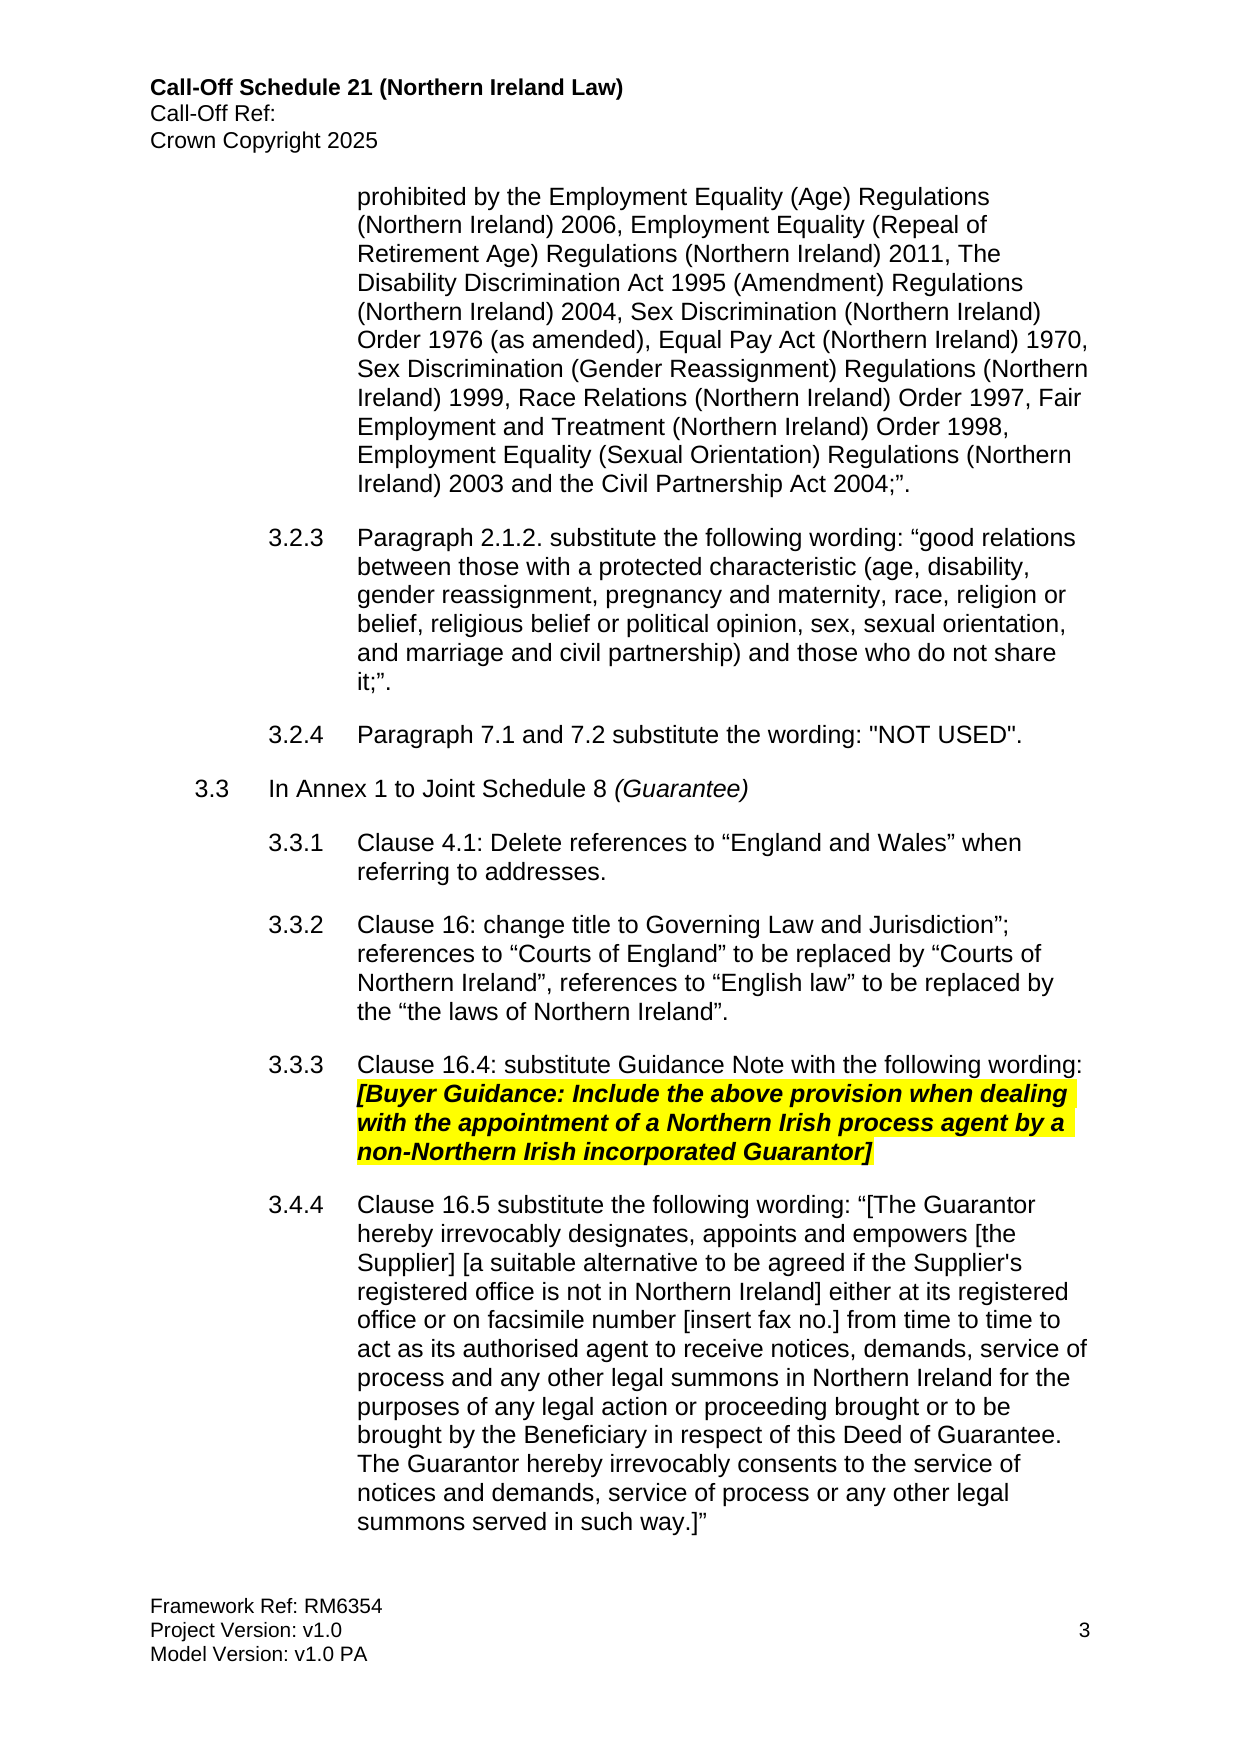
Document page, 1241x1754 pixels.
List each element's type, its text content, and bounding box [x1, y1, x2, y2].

text 3.3 In Annex 1 to Joint Schedule 8 (Guarantee) [194, 774, 1090, 803]
text 3.3.2 Clause 16: change title to Governing Law and Jurisdiction”; references to “Courts of England” to be replaced by “Courts of Northern Ireland”, references to “English law” to be replaced by the “the laws of Northern Ireland”. [268, 910, 1090, 1025]
text 3.2.4 Paragraph 7.1 and 7.2 substitute the wording: "NOT USED". [268, 720, 1090, 749]
text 3.2.3 Paragraph 2.1.2. substitute the following wording: “good relations between those with a protected characteristic (age, disability, gender reassignment, pregnancy and maternity, race, religion or belief, religious belief or political opinion, sex, sexual orientation, and marriage and civil partnership) and those who do not share it;”. [268, 523, 1090, 695]
text 3.3.3 Clause 16.4: substitute Guidance Note with the following wording: [Buyer Guidance: Include the above provision when dealing with the appointment of a Northern Irish process agent by a non-Northern Irish incorporated Guarantor] [268, 1050, 1090, 1165]
text 3.4.4 Clause 16.5 substitute the following wording: “[The Guarantor hereby irrevocably designates, appoints and empowers [the Supplier] [a suitable alternative to be agreed if the Supplier's registered office is not in Northern Ireland] either at its registered office or on facsimile number [insert fax no.] from time to time to act as its authorised agent to receive notices, demands, service of process and any other legal summons in Northern Ireland for the purposes of any legal action or proceeding brought or to be brought by the Beneficiary in respect of this Deed of Guarantee. The Guarantor hereby irrevocably consents to the service of notices and demands, service of process or any other legal summons served in such way.]” [268, 1190, 1090, 1535]
text prohibited by the Employment Equality (Age) Regulations (Northern Ireland) 2006, Employment Equality (Repeal of Retirement Age) Regulations (Northern Ireland) 2011, The Disability Discrimination Act 1995 (Amendment) Regulations (Northern Ireland) 2004, Sex Discrimination (Northern Ireland) Order 1976 (as amended), Equal Pay Act (Northern Ireland) 1970, Sex Discrimination (Gender Reassignment) Regulations (Northern Ireland) 1999, Race Relations (Northern Ireland) Order 1997, Fair Employment and Treatment (Northern Ireland) Order 1998, Employment Equality (Sexual Orientation) Regulations (Northern Ireland) 2003 and the Civil Partnership Act 2004;”. [268, 182, 1090, 498]
text 3.3.1 Clause 4.1: Delete references to “England and Wales” when referring to addresses. [268, 828, 1090, 885]
